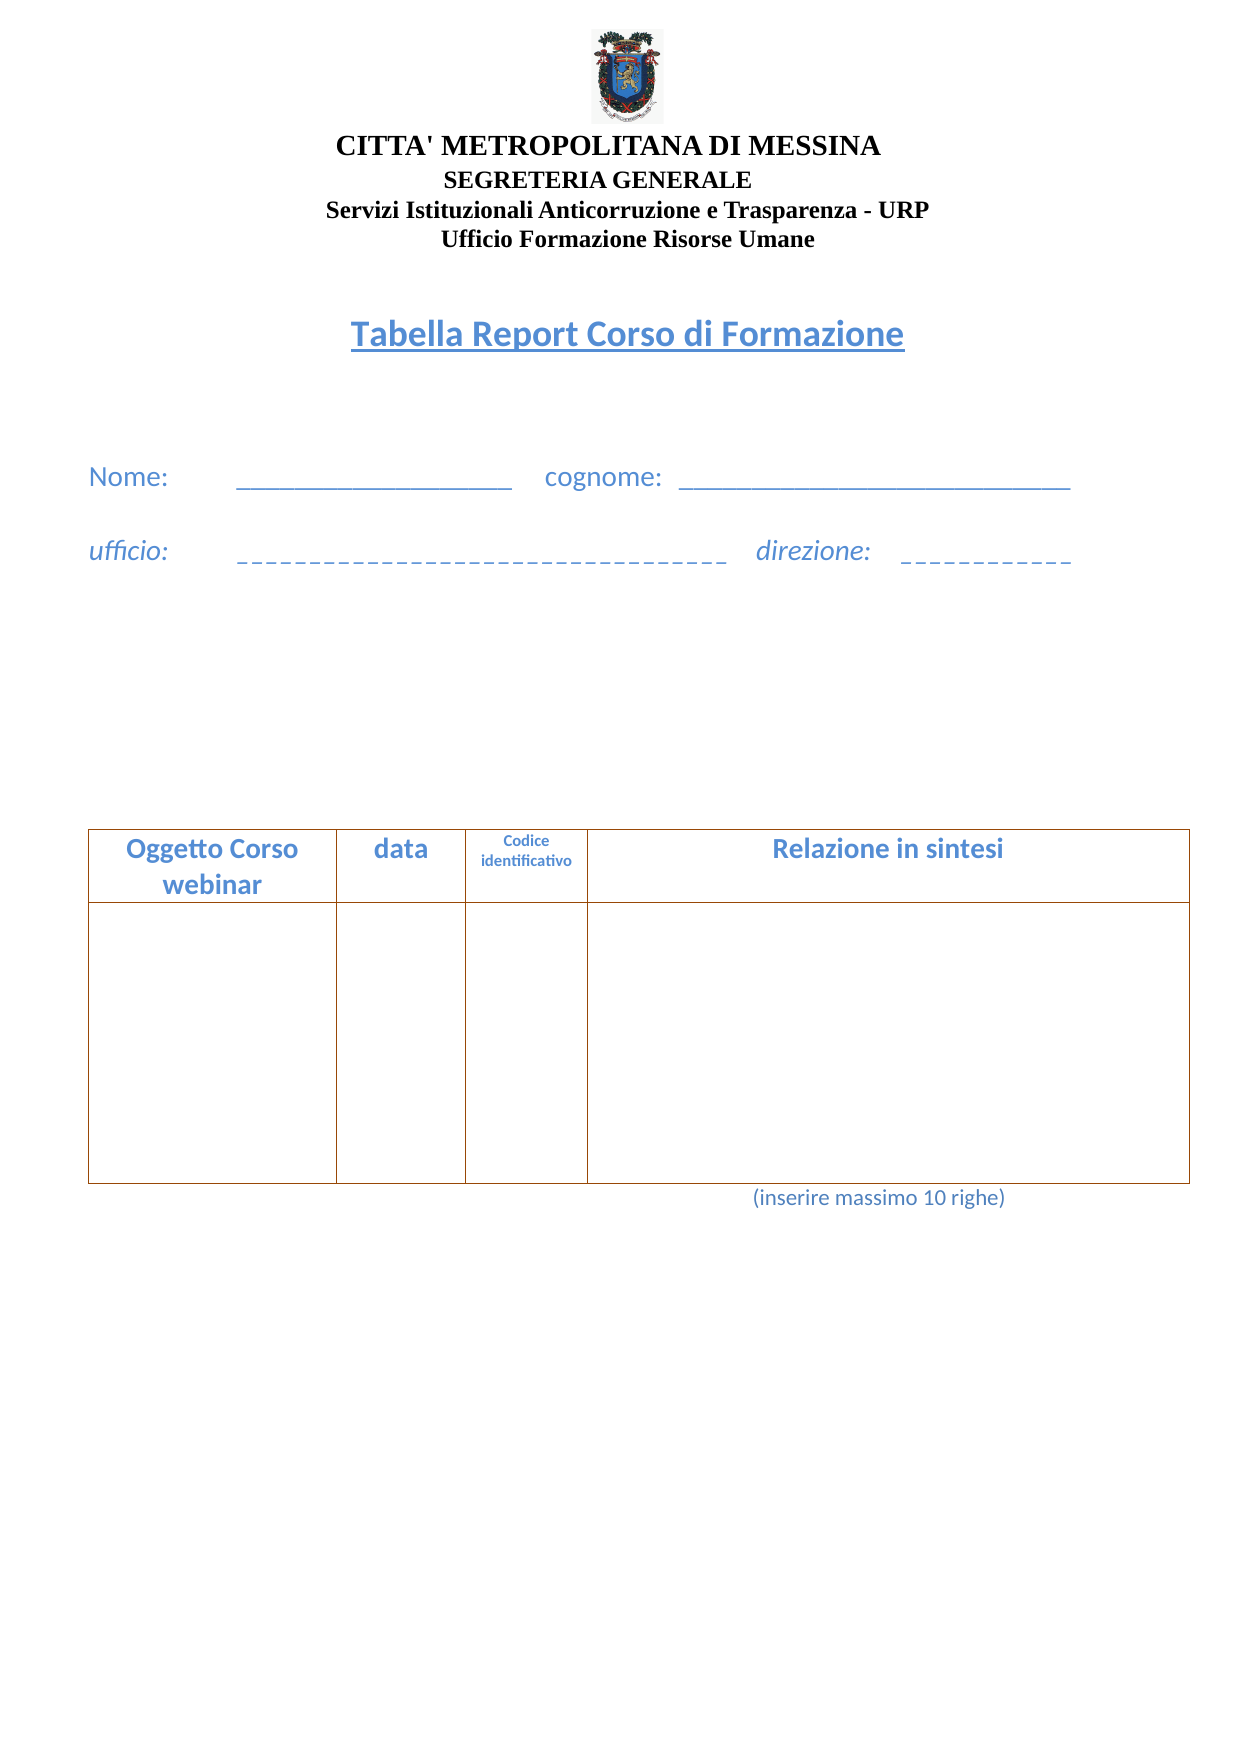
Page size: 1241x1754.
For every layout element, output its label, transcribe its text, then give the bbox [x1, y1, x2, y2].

text Ufficio Formazione Risorse Umane [89, 224, 1167, 253]
table_cell [588, 903, 1189, 1182]
table_cell [466, 903, 587, 1182]
table_header Relazione in sintesi [588, 830, 1189, 902]
table_cell [89, 903, 336, 1182]
text Nome: ___________________ cognome: ___________________________ [89, 458, 1167, 493]
text Tabella Report Corso di Formazione [89, 310, 1167, 356]
text CITTA' METROPOLITANA DI MESSINA [89, 128, 1128, 162]
text ufficio: __________________________________ direzione: ____________ [89, 532, 1167, 568]
text SEGRETERIA GENERALE [251, 162, 944, 195]
picture [591, 29, 664, 124]
table_header data [337, 830, 465, 902]
table_header Codice identificativo [466, 830, 587, 902]
text Servizi Istituzionali Anticorruzione e Trasparenza - URP [89, 195, 1167, 224]
text (inserire massimo 10 righe) [89, 1184, 1167, 1211]
table_header Oggetto Corso webinar [89, 830, 336, 902]
table_cell [337, 903, 465, 1182]
